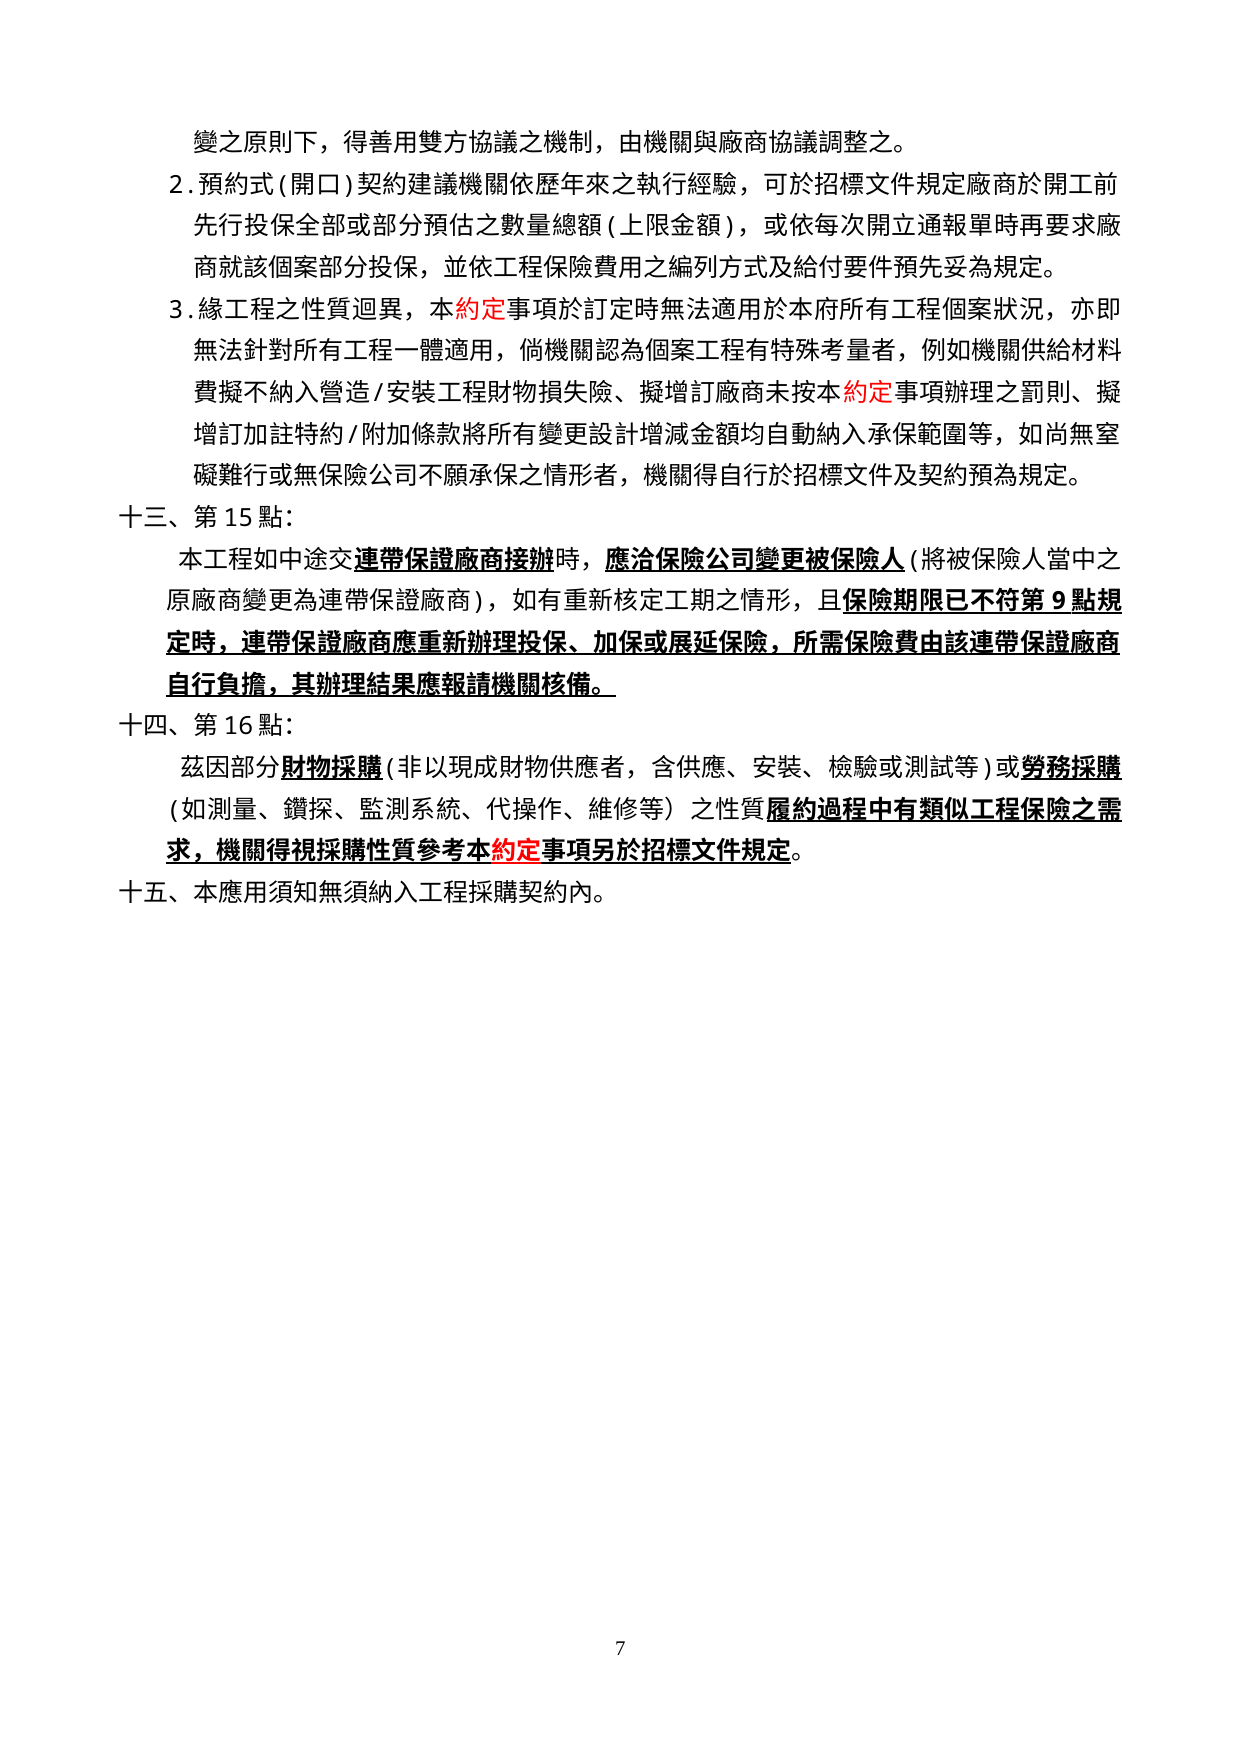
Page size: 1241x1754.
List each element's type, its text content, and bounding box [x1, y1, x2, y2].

text 變之原則下，得善用雙方協議之機制，由機關與廠商協議調整之。 [168, 118, 1122, 160]
text 本工程如中途交連帶保證廠商接辦時，應洽保險公司變更被保險人(將被保險人當中之原廠商變更為連帶保證廠商)，如有重新核定工期之情形，且保險期限已不符第9點規定時，連帶保證廠商應重新辦理投保、加保或展延保險，所需保險費由該連帶保證廠商自行負擔，其辦理結果應報請機關核備。 [118, 535, 1122, 701]
text 十五、本應用須知無須納入工程採購契約內。 [118, 868, 1122, 910]
text 2.預約式(開口)契約建議機關依歷年來之執行經驗，可於招標文件規定廠商於開工前先行投保全部或部分預估之數量總額(上限金額)，或依每次開立通報單時再要求廠商就該個案部分投保，並依工程保險費用之編列方式及給付要件預先妥為規定。 [168, 160, 1122, 285]
text 十四、第16點： [118, 701, 1122, 743]
text 十三、第15點： [118, 493, 1122, 535]
text 3.緣工程之性質迴異，本約定事項於訂定時無法適用於本府所有工程個案狀況，亦即無法針對所有工程一體適用，倘機關認為個案工程有特殊考量者，例如機關供給材料費擬不納入營造/安裝工程財物損失險、擬增訂廠商未按本約定事項辦理之罰則、擬增訂加註特約/附加條款將所有變更設計增減金額均自動納入承保範圍等，如尚無窒礙難行或無保險公司不願承保之情形者，機關得自行於招標文件及契約預為規定。 [168, 285, 1122, 493]
text 茲因部分財物採購(非以現成財物供應者，含供應、安裝、檢驗或測試等)或勞務採購(如測量、鑽探、監測系統、代操作、維修等）之性質履約過程中有類似工程保險之需求，機關得視採購性質參考本約定事項另於招標文件規定。 [118, 743, 1122, 868]
